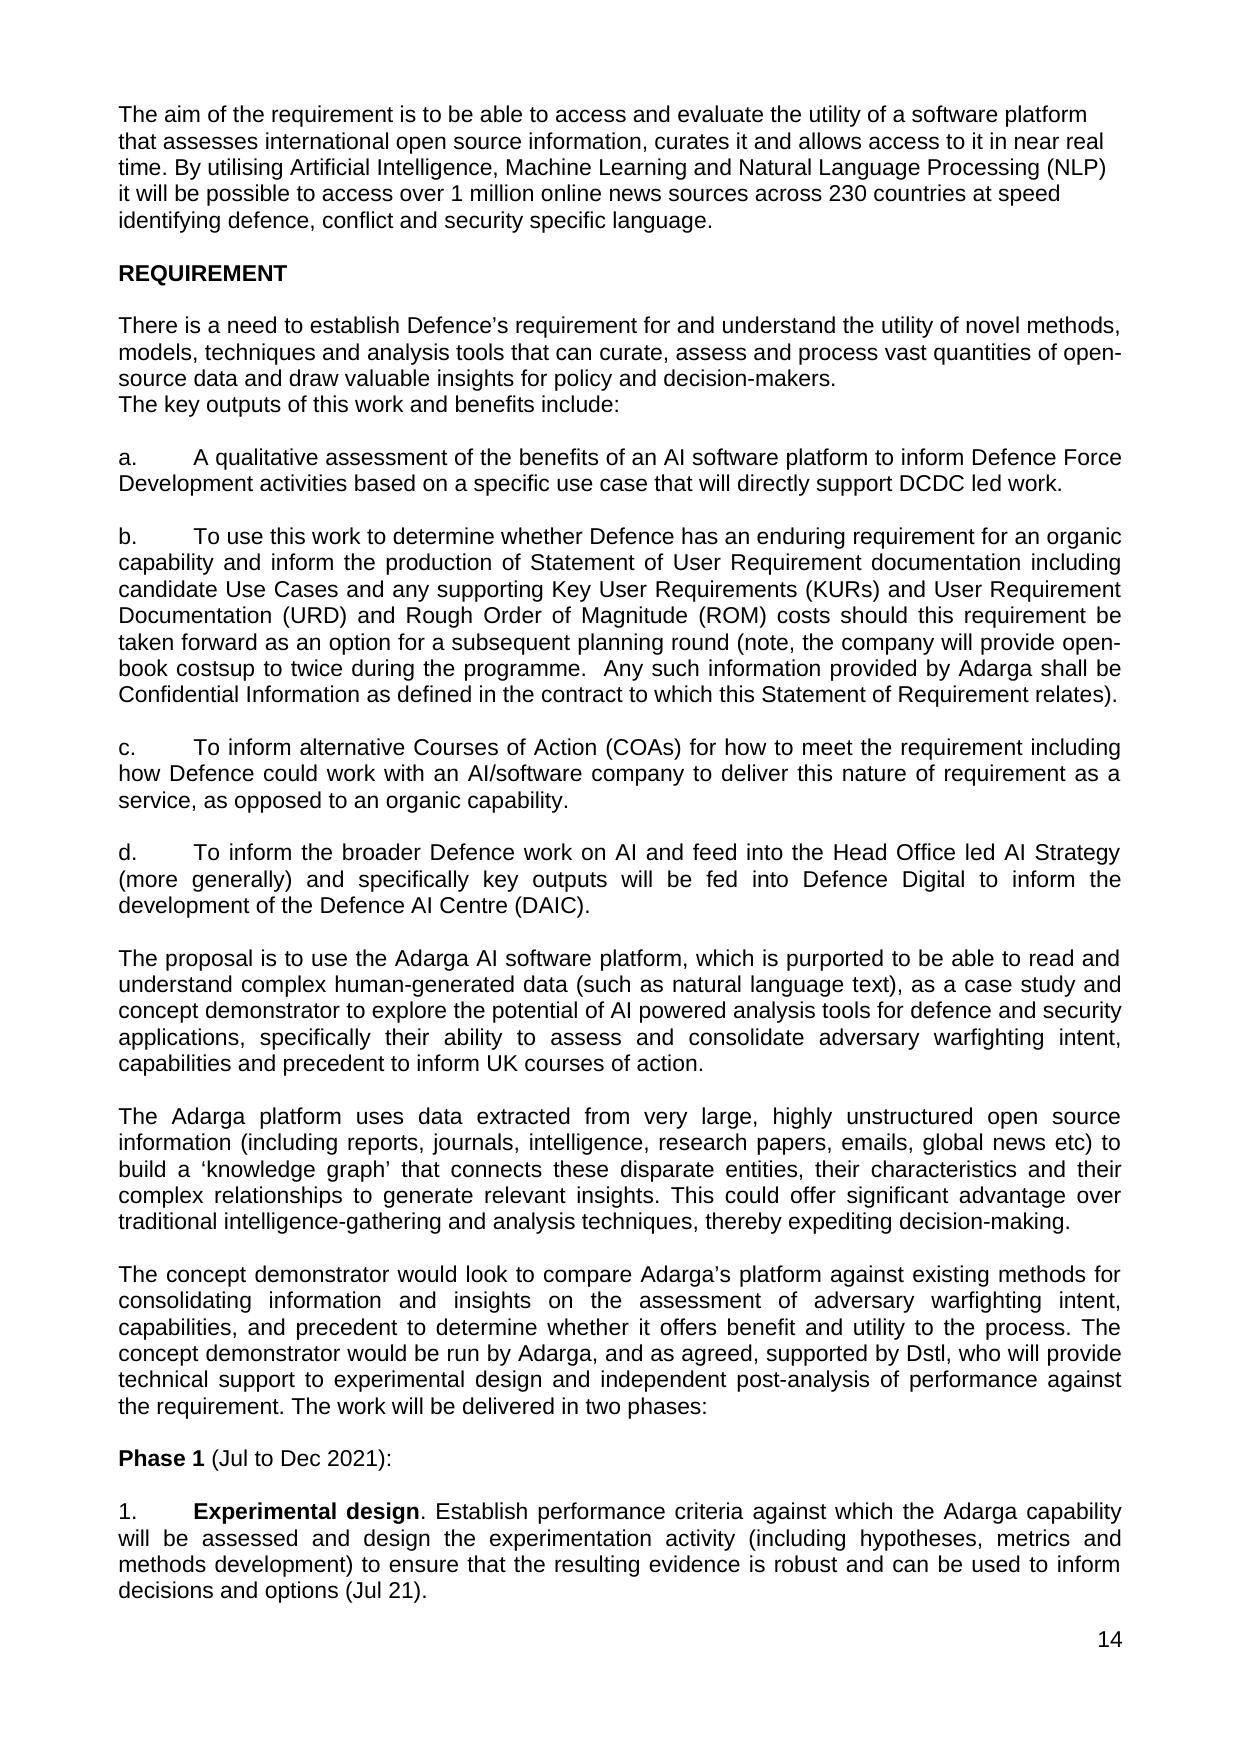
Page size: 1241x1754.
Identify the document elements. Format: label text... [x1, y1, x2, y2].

text b. To use this work to determine whether Defence has an enduring requirement for an organic capability and inform the production of Statement of User Requirement documentation including candidate Use Cases and any supporting Key User Requirements (KURs) and User Requirement Documentation (URD) and Rough Order of Magnitude (ROM) costs should this requirement be taken forward as an option for a subsequent planning round (note, the company will provide open-book costsup to twice during the programme. Any such information provided by Adarga shall be Confidential Information as defined in the contract to which this Statement of Requirement relates). [118, 523, 1122, 707]
text The concept demonstrator would look to compare Adarga’s platform against existing methods for consolidating information and insights on the assessment of adversary warfighting intent, capabilities, and precedent to determine whether it offers benefit and utility to the process. The concept demonstrator would be run by Adarga, and as agreed, supported by Dstl, who will provide technical support to experimental design and independent post-analysis of performance against the requirement. The work will be delivered in two phases: [118, 1261, 1122, 1419]
text There is a need to establish Defence’s requirement for and understand the utility of novel methods, models, techniques and analysis tools that can curate, assess and process vast quantities of open-source data and draw valuable insights for policy and decision-makers. [118, 312, 1122, 391]
text a. A qualitative assessment of the benefits of an AI software platform to inform Defence Force Development activities based on a specific use case that will directly support DCDC led work. [118, 444, 1122, 497]
text Phase 1 (Jul to Dec 2021): [118, 1445, 1122, 1472]
text The proposal is to use the Adarga AI software platform, which is purported to be able to read and understand complex human-generated data (such as natural language text), as a case study and concept demonstrator to explore the potential of AI powered analysis tools for defence and security applications, specifically their ability to assess and consolidate adversary warfighting intent, capabilities and precedent to inform UK courses of action. [118, 945, 1122, 1076]
text The Adarga platform uses data extracted from very large, highly unstructured open source information (including reports, journals, intelligence, research papers, emails, global news etc) to build a ‘knowledge graph’ that connects these disparate entities, their characteristics and their complex relationships to generate relevant insights. This could offer significant advantage over traditional intelligence-gathering and analysis techniques, thereby expediting decision-making. [118, 1103, 1122, 1234]
text d. To inform the broader Defence work on AI and feed into the Head Office led AI Strategy (more generally) and specifically key outputs will be fed into Defence Digital to inform the development of the Defence AI Centre (DAIC). [118, 839, 1122, 918]
text REQUIREMENT [118, 259, 1122, 286]
text The aim of the requirement is to be able to access and evaluate the utility of a software platform that assesses international open source information, curates it and allows access to it in near real time. By utilising Artificial Intelligence, Machine Learning and Natural Language Processing (NLP) it will be possible to access over 1 million online news sources across 230 countries at speed identifying defence, conflict and security specific language. [118, 101, 1122, 233]
text The key outputs of this work and benefits include: [118, 391, 1122, 418]
text c. To inform alternative Courses of Action (COAs) for how to meet the requirement including how Defence could work with an AI/software company to deliver this nature of requirement as a service, as opposed to an organic capability. [118, 734, 1122, 813]
text 1. Experimental design. Establish performance criteria against which the Adarga capability will be assessed and design the experimentation activity (including hypotheses, metrics and methods development) to ensure that the resulting evidence is robust and can be used to inform decisions and options (Jul 21). [118, 1498, 1122, 1603]
